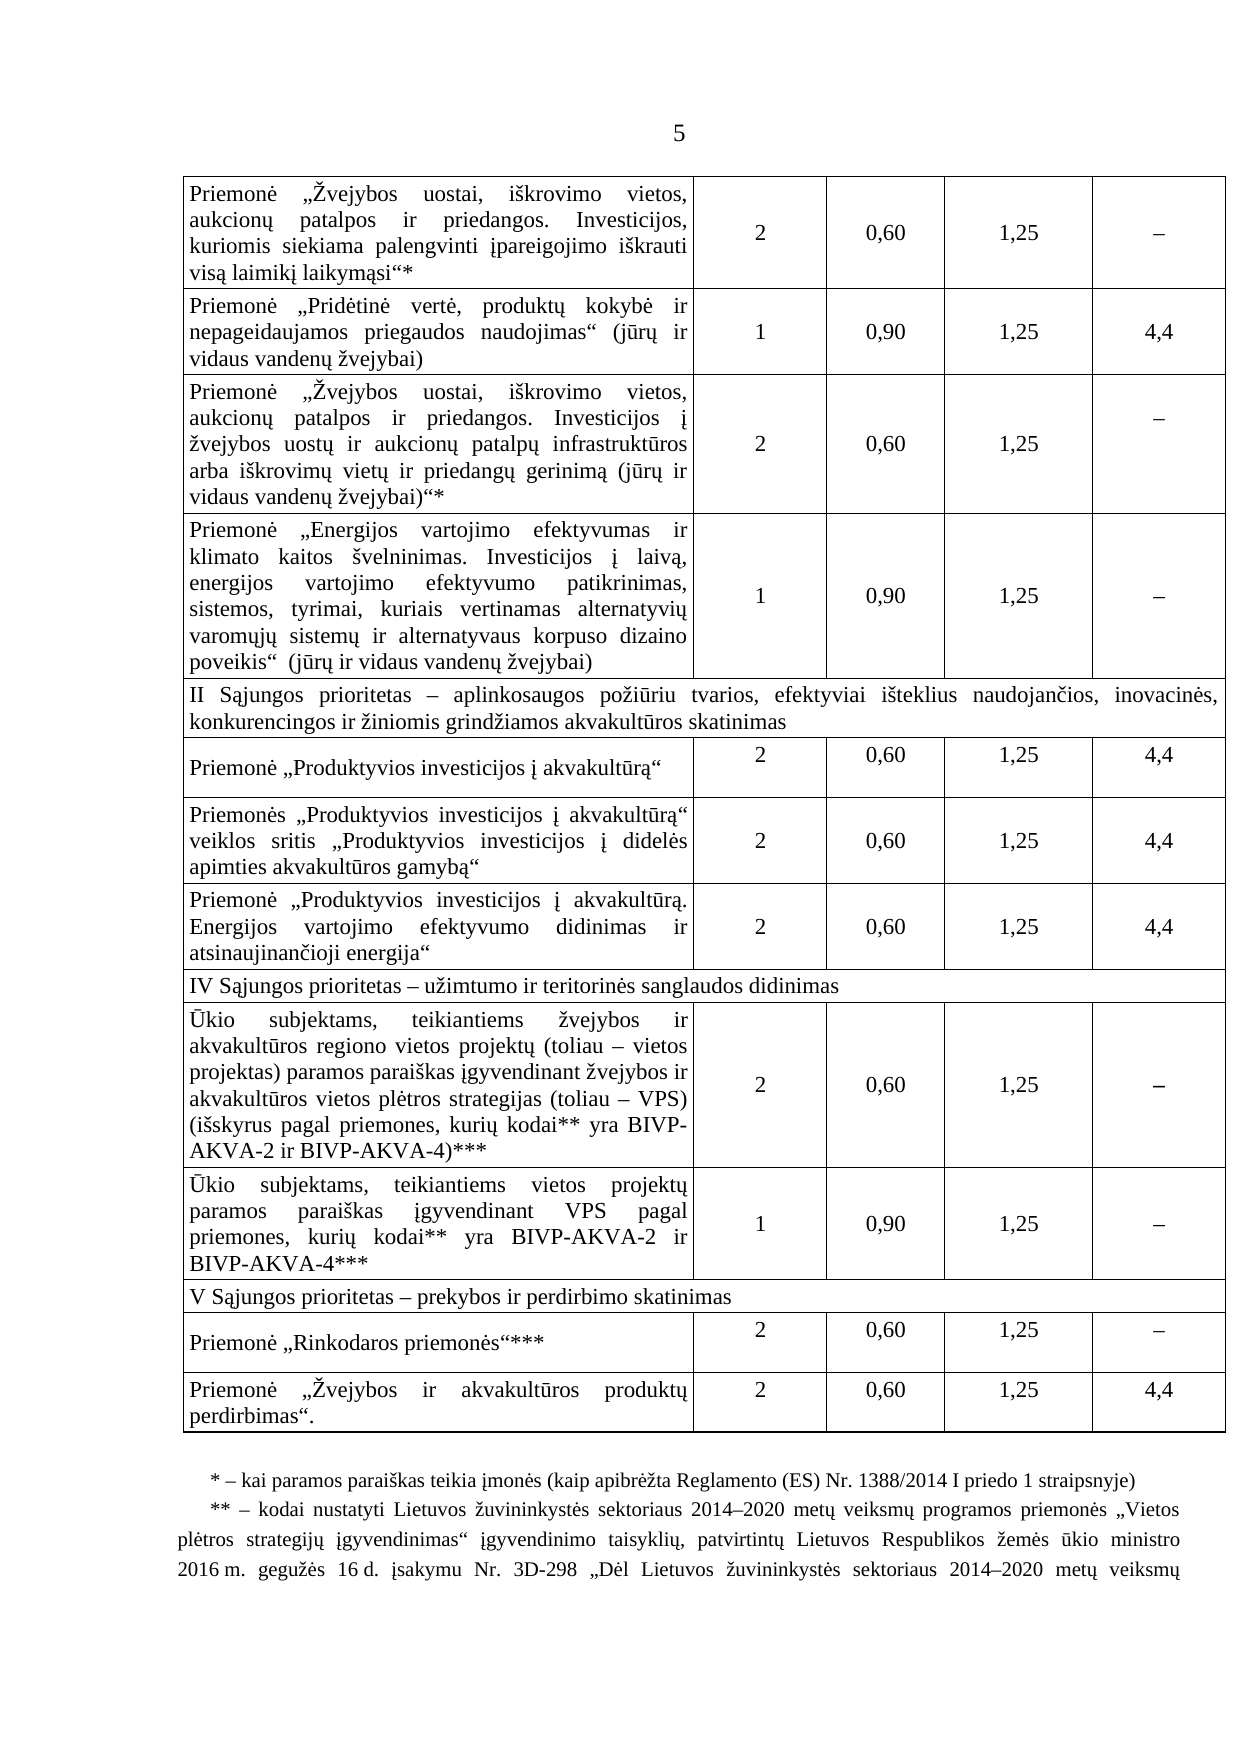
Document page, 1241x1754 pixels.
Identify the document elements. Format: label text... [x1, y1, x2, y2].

text ** – kodai nustatyti Lietuvos žuvininkystės sektoriaus 2014–2020 metų veiksmų programos priemonės „Vietos plėtros strategijų įgyvendinimas“ įgyvendinimo taisyklių, patvirtintų Lietuvos Respublikos žemės ūkio ministro 2016 m. gegužės 16 d. įsakymu Nr. 3D-298 „Dėl Lietuvos žuvininkystės sektoriaus 2014–2020 metų veiksmų [177, 1497, 1181, 1581]
table_cell – [1093, 1313, 1225, 1372]
table_cell Priemonė „Produktyvios investicijos į akvakultūrą“ [184, 738, 693, 797]
table_cell 2 [694, 884, 826, 968]
table_cell – [1093, 375, 1225, 512]
table_cell 0,60 [827, 177, 944, 288]
table_cell 0,60 [827, 798, 944, 883]
table_cell Priemonė „Žvejybos uostai, iškrovimo vietos, aukcionų patalpos ir priedangos. Investicijos, kuriomis siekiama palengvinti įpareigojimo iškrauti visą laimikį laikymąsi“* [184, 177, 693, 288]
table_cell 1,25 [945, 375, 1092, 512]
table_cell 1 [694, 1168, 826, 1279]
table_cell 2 [694, 798, 826, 883]
table_cell 0,90 [827, 289, 944, 374]
table_cell 1,25 [945, 738, 1092, 797]
table_cell 1,25 [945, 884, 1092, 968]
table_cell 1,25 [945, 289, 1092, 374]
table_cell Ūkio subjektams, teikiantiems vietos projektų paramos paraiškas įgyvendinant VPS pagal priemones, kurių kodai** yra BIVP-AKVA-2 ir BIVP-AKVA-4*** [184, 1168, 693, 1279]
table_cell 0,60 [827, 738, 944, 797]
table_cell 4,4 [1093, 798, 1225, 883]
table_cell 2 [694, 1373, 826, 1431]
table_cell Ūkio subjektams, teikiantiems žvejybos ir akvakultūros regiono vietos projektų (toliau – vietos projektas) paramos paraiškas įgyvendinant žvejybos ir akvakultūros vietos plėtros strategijas (toliau – VPS) (išskyrus pagal priemones, kurių kodai** yra BIVP-AKVA-2 ir BIVP-AKVA-4)*** [184, 1003, 693, 1167]
table_cell II Sąjungos prioritetas – aplinkosaugos požiūriu tvarios, efektyviai išteklius naudojančios, inovacinės, konkurencingos ir žiniomis grindžiamos akvakultūros skatinimas [184, 679, 1225, 737]
table_cell Priemonė „Žvejybos ir akvakultūros produktų perdirbimas“. [184, 1373, 693, 1431]
table_cell 0,60 [827, 1313, 944, 1372]
table_cell 4,4 [1093, 289, 1225, 374]
table_cell Priemonė „Pridėtinė vertė, produktų kokybė ir nepageidaujamos priegaudos naudojimas“ (jūrų ir vidaus vandenų žvejybai) [184, 289, 693, 374]
table_cell 1,25 [945, 798, 1092, 883]
table_cell 4,4 [1093, 884, 1225, 968]
table_cell 2 [694, 1003, 826, 1167]
table_cell 4,4 [1093, 738, 1225, 797]
table_cell 0,90 [827, 514, 944, 677]
table_cell 1,25 [945, 1168, 1092, 1279]
table_cell 0,60 [827, 884, 944, 968]
table_cell 0,60 [827, 375, 944, 512]
table_cell 1,25 [945, 1373, 1092, 1431]
table_cell – [1093, 514, 1225, 677]
table_cell 0,60 [827, 1373, 944, 1431]
table_cell 1 [694, 514, 826, 677]
table_cell Priemonė „Energijos vartojimo efektyvumas ir klimato kaitos švelninimas. Investicijos į laivą, energijos vartojimo efektyvumo patikrinimas, sistemos, tyrimai, kuriais vertinamas alternatyvių varomųjų sistemų ir alternatyvaus korpuso dizaino poveikis“ (jūrų ir vidaus vandenų žvejybai) [184, 514, 693, 677]
table_cell 1,25 [945, 1313, 1092, 1372]
table_cell 1,25 [945, 1003, 1092, 1167]
table_cell 1,25 [945, 177, 1092, 288]
table_cell 2 [694, 177, 826, 288]
table_cell – [1093, 1168, 1225, 1279]
table_cell – [1093, 177, 1225, 288]
text * – kai paramos paraiškas teikia įmonės (kaip apibrėžta Reglamento (ES) Nr. 1388/2014 I priedo 1 straipsnyje) [177, 1468, 1181, 1492]
table_cell Priemonė „Žvejybos uostai, iškrovimo vietos, aukcionų patalpos ir priedangos. Investicijos į žvejybos uostų ir aukcionų patalpų infrastruktūros arba iškrovimų vietų ir priedangų gerinimą (jūrų ir vidaus vandenų žvejybai)“* [184, 375, 693, 512]
table_cell 4,4 [1093, 1373, 1225, 1431]
table_cell 0,90 [827, 1168, 944, 1279]
table_cell – [1093, 1003, 1225, 1167]
table_cell 2 [694, 738, 826, 797]
table_cell Priemonė „Rinkodaros priemonės“*** [184, 1313, 693, 1372]
table_cell Priemonė „Produktyvios investicijos į akvakultūrą. Energijos vartojimo efektyvumo didinimas ir atsinaujinančioji energija“ [184, 884, 693, 968]
table_cell 0,60 [827, 1003, 944, 1167]
table_cell IV Sąjungos prioritetas – užimtumo ir teritorinės sanglaudos didinimas [184, 970, 1225, 1002]
table_cell 2 [694, 375, 826, 512]
table_cell V Sąjungos prioritetas – prekybos ir perdirbimo skatinimas [184, 1280, 1225, 1312]
table_cell 1,25 [945, 514, 1092, 677]
table_cell 2 [694, 1313, 826, 1372]
table_cell 1 [694, 289, 826, 374]
table_cell Priemonės „Produktyvios investicijos į akvakultūrą“ veiklos sritis „Produktyvios investicijos į didelės apimties akvakultūros gamybą“ [184, 798, 693, 883]
